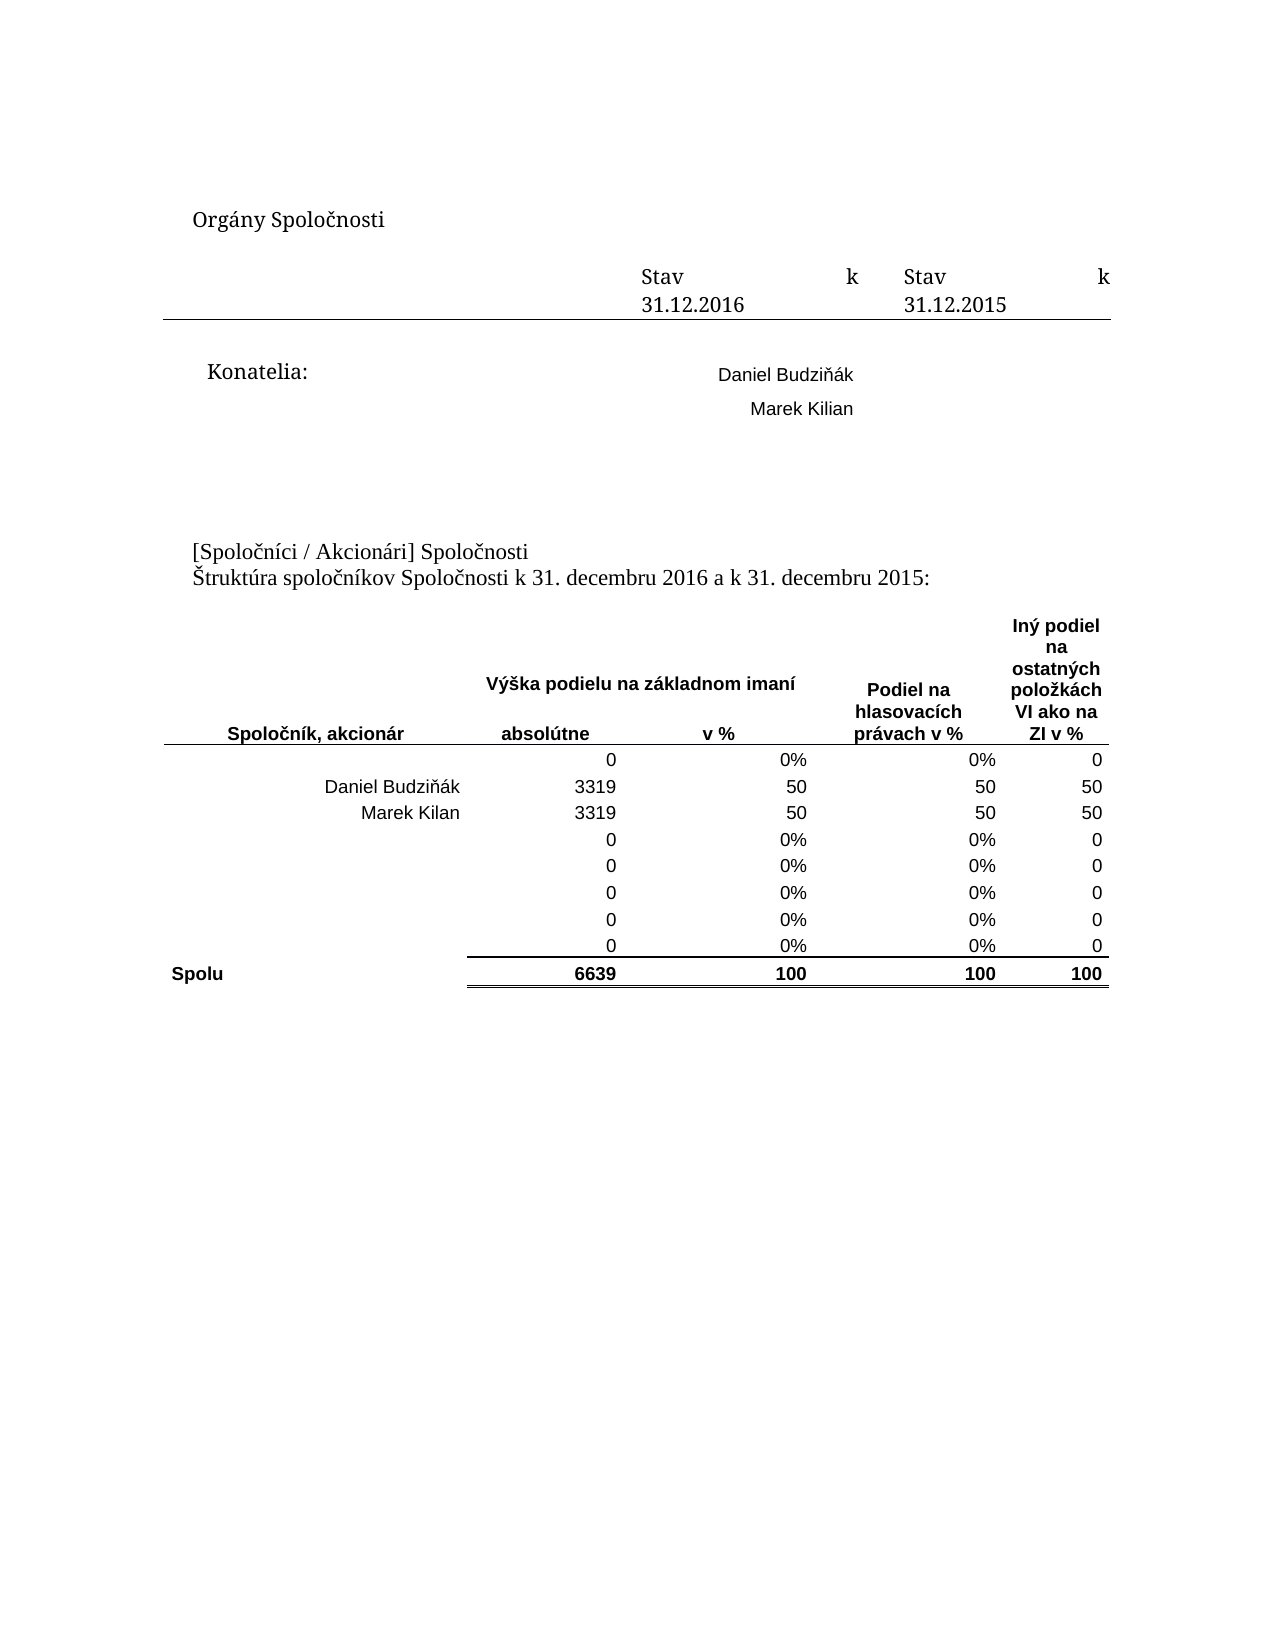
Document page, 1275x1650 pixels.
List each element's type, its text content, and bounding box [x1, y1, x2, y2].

table_cell 50 [814, 797, 1003, 824]
table_cell 0 [1003, 877, 1109, 903]
table_cell 50 [814, 771, 1003, 797]
table_cell [859, 352, 1111, 386]
table_cell 0% [623, 903, 814, 930]
table_cell [597, 419, 859, 452]
table_cell [163, 452, 597, 486]
table_header Stav k 31.12.2016 [597, 262, 859, 319]
table_cell [164, 824, 467, 850]
table_cell 0% [623, 824, 814, 850]
table_cell 100 [623, 958, 814, 984]
table_cell Daniel Budziňák [164, 771, 467, 797]
table_cell 0% [623, 930, 814, 956]
table_header Stav k 31.12.2015 [859, 262, 1111, 319]
table_cell 0% [814, 745, 1003, 771]
table_header [163, 262, 597, 319]
table_cell [597, 486, 859, 514]
table_cell [597, 452, 859, 486]
table_cell 0 [1003, 824, 1109, 850]
table_cell [859, 320, 1111, 352]
text Orgány Spoločnosti [192, 205, 1127, 233]
table_cell 50 [1003, 797, 1109, 824]
table_cell Daniel Budziňák [597, 352, 859, 386]
text Štruktúra spoločníkov Spoločnosti k 31. decembru 2016 a k 31. decembru 2015: [192, 564, 1127, 591]
table_cell 6639 [467, 958, 623, 984]
table_cell 3319 [467, 797, 623, 824]
table_cell 0 [467, 877, 623, 903]
table_cell [164, 745, 467, 771]
table_cell 0% [623, 877, 814, 903]
table_cell [163, 419, 597, 452]
table_cell 0 [1003, 745, 1109, 771]
table_cell [163, 386, 597, 419]
table_cell 0% [814, 903, 1003, 930]
table_cell Konatelia: [163, 352, 597, 386]
table_cell Marek Kilan [164, 797, 467, 824]
table_cell 0 [1003, 903, 1109, 930]
table_cell [859, 452, 1111, 486]
table_cell 0% [814, 850, 1003, 877]
table_cell 100 [814, 958, 1003, 984]
table_cell [164, 930, 467, 956]
table_cell Marek Kilian [597, 386, 859, 419]
table_cell [163, 486, 597, 514]
table_header Iný podiel na ostatných položkách VI ako na ZI v % [1003, 615, 1109, 744]
table_header Spoločník, akcionár [164, 615, 467, 744]
table_cell v % [623, 694, 814, 744]
table_cell 0 [467, 850, 623, 877]
table_cell [163, 320, 597, 352]
table_cell [859, 486, 1111, 514]
table_cell [164, 903, 467, 930]
table_header Podiel na hlasovacích právach v % [814, 615, 1003, 744]
table_cell [597, 320, 859, 352]
table_cell 100 [1003, 958, 1109, 984]
table_cell [164, 850, 467, 877]
table_cell 0 [1003, 930, 1109, 956]
table_cell 0% [814, 930, 1003, 956]
table_cell 0 [467, 824, 623, 850]
table_cell [859, 419, 1111, 452]
table_cell Spolu [164, 956, 467, 984]
table_cell 0% [814, 877, 1003, 903]
table_cell 0 [467, 903, 623, 930]
table_cell 50 [623, 771, 814, 797]
table_cell 0% [623, 745, 814, 771]
table_cell 50 [1003, 771, 1109, 797]
table_cell 50 [623, 797, 814, 824]
table_cell 0 [467, 745, 623, 771]
table_cell absolútne [467, 694, 623, 744]
table_cell 0% [623, 850, 814, 877]
table_cell [164, 877, 467, 903]
table_cell 3319 [467, 771, 623, 797]
table_cell 0 [467, 930, 623, 956]
table_cell [859, 386, 1111, 419]
table_cell 0% [814, 824, 1003, 850]
text [Spoločníci / Akcionári] Spoločnosti [192, 538, 1127, 564]
table_header Výška podielu na základnom imaní [467, 615, 814, 694]
table_cell 0 [1003, 850, 1109, 877]
